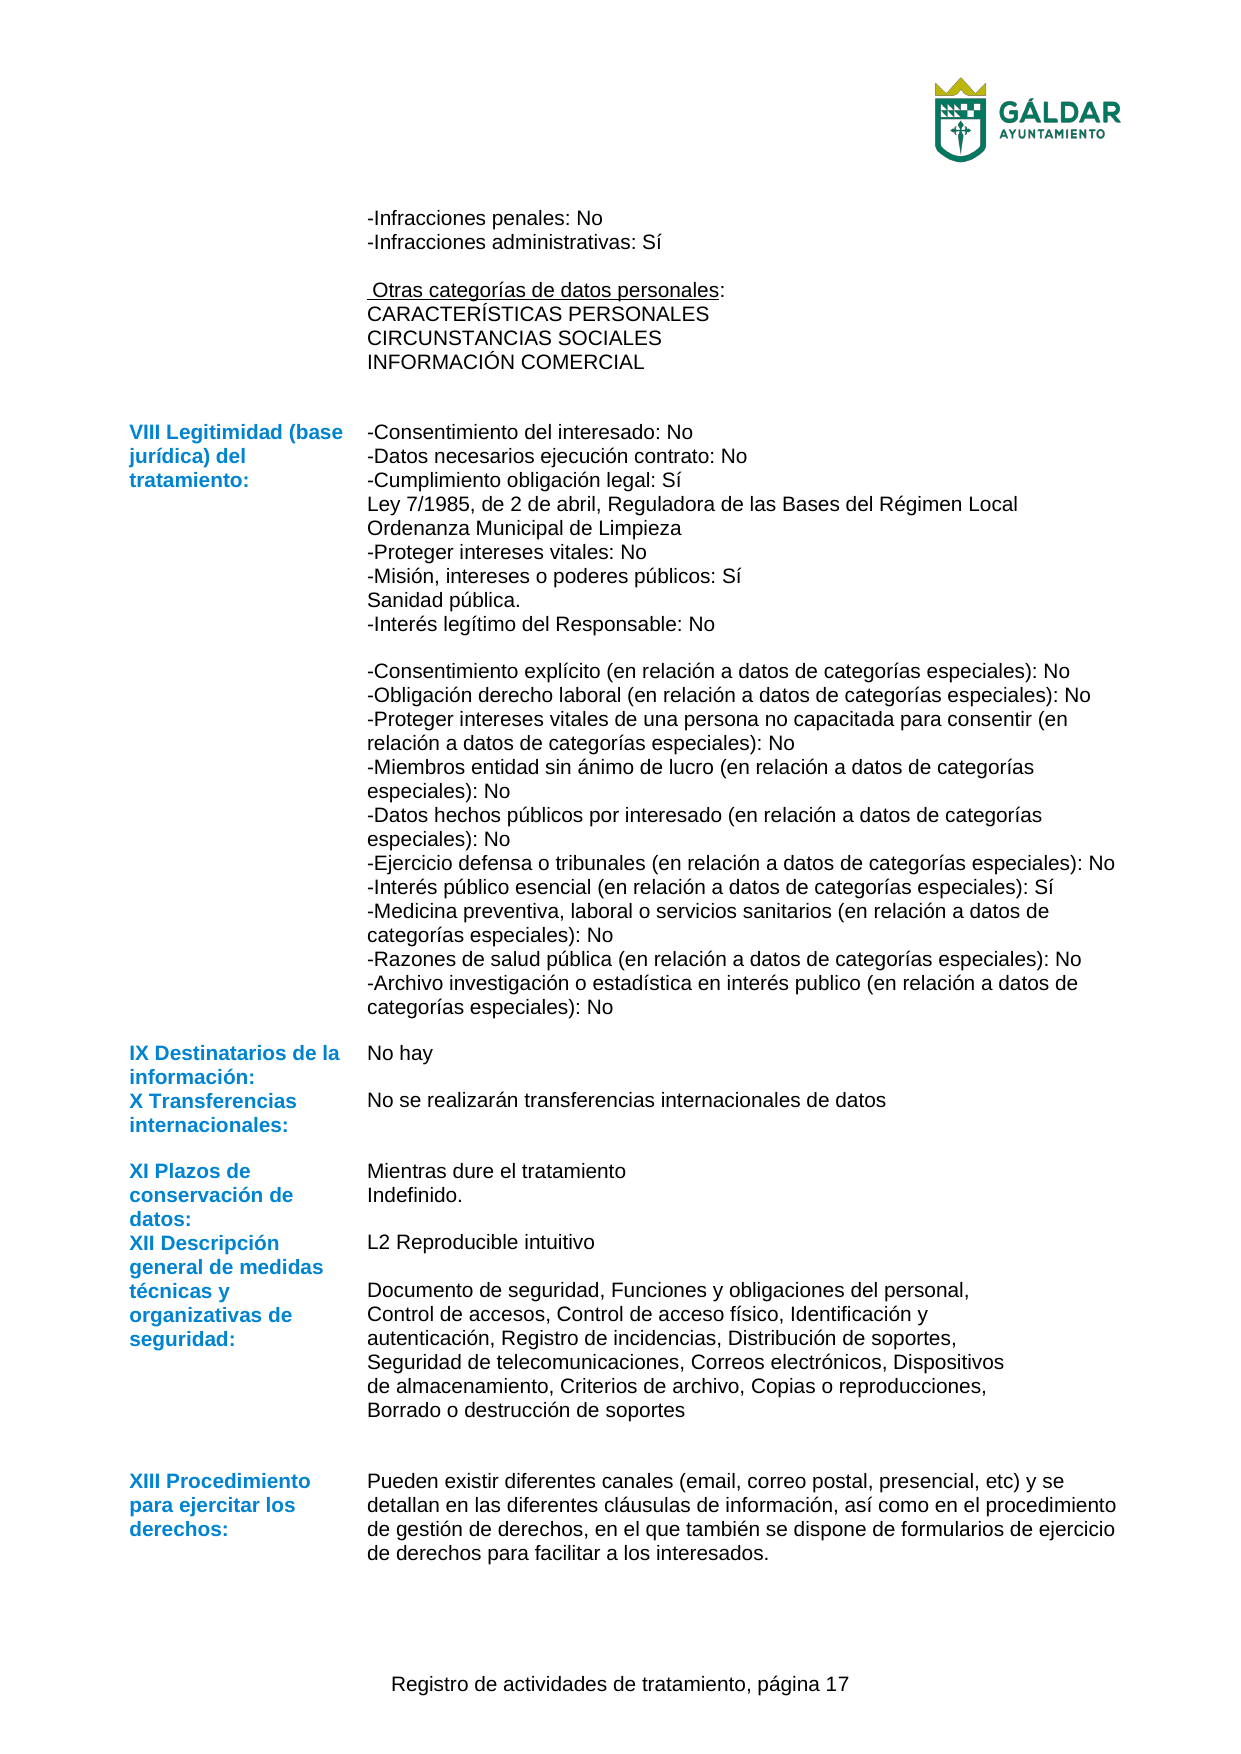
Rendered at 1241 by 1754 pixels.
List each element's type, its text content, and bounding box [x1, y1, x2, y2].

picture [932, 75, 1122, 164]
table_cell XI Plazos de conservación de datos: [108, 1147, 355, 1231]
table_cell XIII Procedimiento para ejercitar los derechos: [108, 1445, 355, 1565]
table_header -Infracciones penales: No -Infracciones administrativas: Sí Otras categorías de datos personales: CARACTERÍSTICAS PERSONALES CIRCUNSTANCIAS SOCIALES INFORMACIÓN COMERCIAL [355, 206, 1131, 396]
table_cell VIII Legitimidad (base jurídica) del tratamiento: [108, 396, 355, 1029]
table_cell Pueden existir diferentes canales (email, correo postal, presencial, etc) y se detallan en las diferentes cláusulas de información, así como en el procedimiento de gestión de derechos, en el que también se dispone de formularios de ejercicio de derechos para facilitar a los interesados. [355, 1445, 1131, 1565]
table_cell X Transferencias internacionales: [108, 1089, 355, 1147]
table_cell XII Descripción general de medidas técnicas y organizativas de seguridad: [108, 1231, 355, 1445]
table_cell -Consentimiento del interesado: No -Datos necesarios ejecución contrato: No -Cumplimiento obligación legal: Sí Ley 7/1985, de 2 de abril, Reguladora de las Bases del Régimen Local Ordenanza Municipal de Limpieza -Proteger intereses vitales: No -Misión, intereses o poderes públicos: Sí Sanidad pública. -Interés legítimo del Responsable: No -Consentimiento explícito (en relación a datos de categorías especiales): No -Obligación derecho laboral (en relación a datos de categorías especiales): No -Proteger intereses vitales de una persona no capacitada para consentir (en relación a datos de categorías especiales): No -Miembros entidad sin ánimo de lucro (en relación a datos de categorías especiales): No -Datos hechos públicos por interesado (en relación a datos de categorías especiales): No -Ejercicio defensa o tribunales (en relación a datos de categorías especiales): No -Interés público esencial (en relación a datos de categorías especiales): Sí -Medicina preventiva, laboral o servicios sanitarios (en relación a datos de categorías especiales): No -Razones de salud pública (en relación a datos de categorías especiales): No -Archivo investigación o estadística en interés publico (en relación a datos de categorías especiales): No [355, 396, 1131, 1029]
table_cell L2 Reproducible intuitivo Documento de seguridad, Funciones y obligaciones del personal, Control de accesos, Control de acceso físico, Identificación y autenticación, Registro de incidencias, Distribución de soportes, Seguridad de telecomunicaciones, Correos electrónicos, Dispositivos de almacenamiento, Criterios de archivo, Copias o reproducciones, Borrado o destrucción de soportes [355, 1231, 1131, 1445]
table_header [108, 206, 355, 396]
table_cell No se realizarán transferencias internacionales de datos [355, 1089, 1131, 1147]
table_cell Mientras dure el tratamiento Indefinido. [355, 1147, 1131, 1231]
table_cell No hay [355, 1029, 1131, 1089]
table_cell IX Destinatarios de la información: [108, 1029, 355, 1089]
